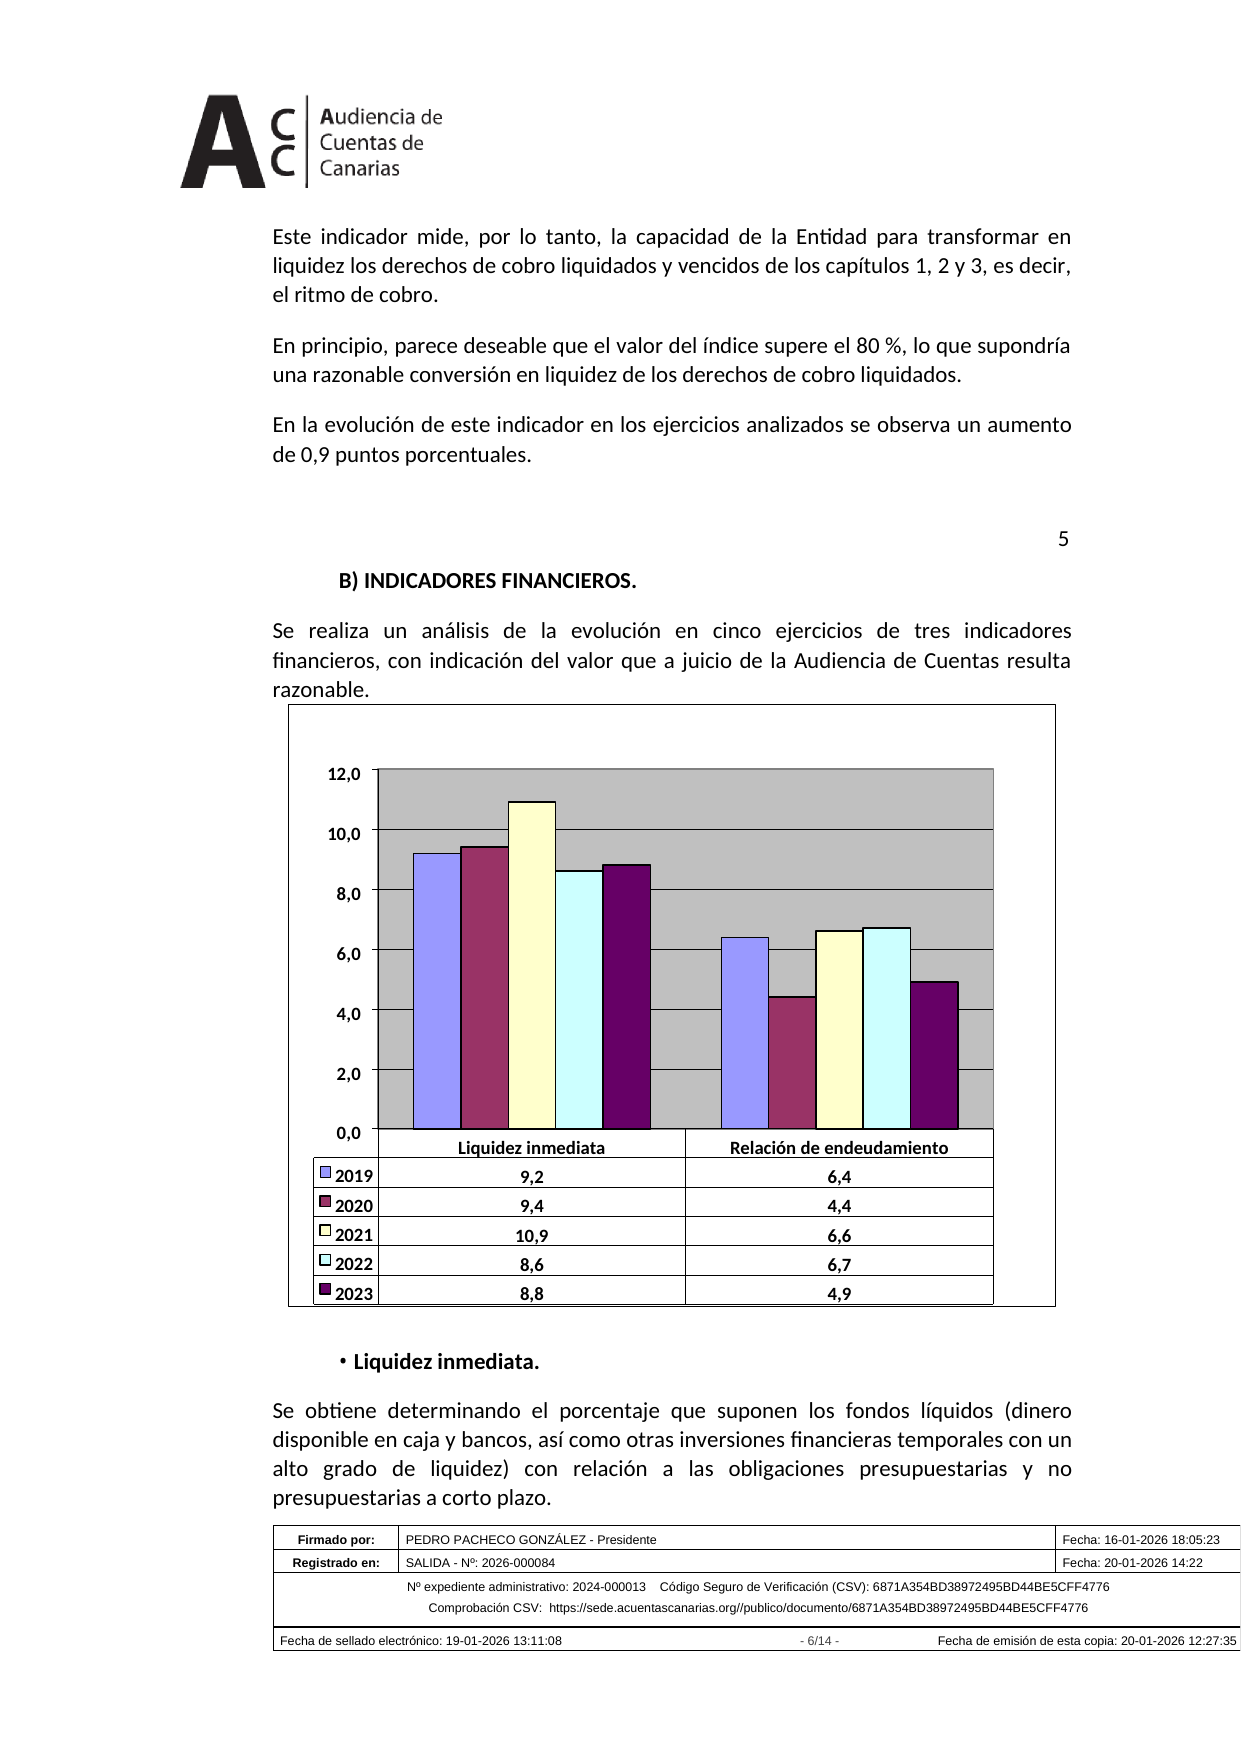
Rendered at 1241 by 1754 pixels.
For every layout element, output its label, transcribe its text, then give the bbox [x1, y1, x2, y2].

text Se obtiene determinando el porcentaje que suponen los fondos líquidos (dinero disponible en caja y bancos, así como otras inversiones financieras temporales con un alto grado de liquidez) con relación a las obligaciones presupuestarias y no presupuestarias a corto plazo. [272, 1396, 1073, 1511]
text En principio, parece deseable que el valor del índice supere el 80 %, lo que supondría una razonable conversión en liquidez de los derechos de cobro liquidados. [272, 331, 1073, 388]
text En la evolución de este indicador en los ejercicios analizados se observa un aumento de 0,9 puntos porcentuales. [272, 411, 1073, 468]
text • Liquidez inmediata. [339, 1345, 1073, 1376]
text Se realiza un análisis de la evolución en cinco ejercicios de tres indicadores financieros, con indicación del valor que a juicio de la Audiencia de Cuentas resulta razonable. [272, 617, 1073, 703]
text Este indicador mide, por lo tanto, la capacidad de la Entidad para transformar en liquidez los derechos de cobro liquidados y vencidos de los capítulos 1, 2 y 3, es decir, el ritmo de cobro. [272, 222, 1073, 308]
text B) INDICADORES FINANCIEROS. [339, 566, 1073, 594]
text 5 [274, 524, 1074, 553]
